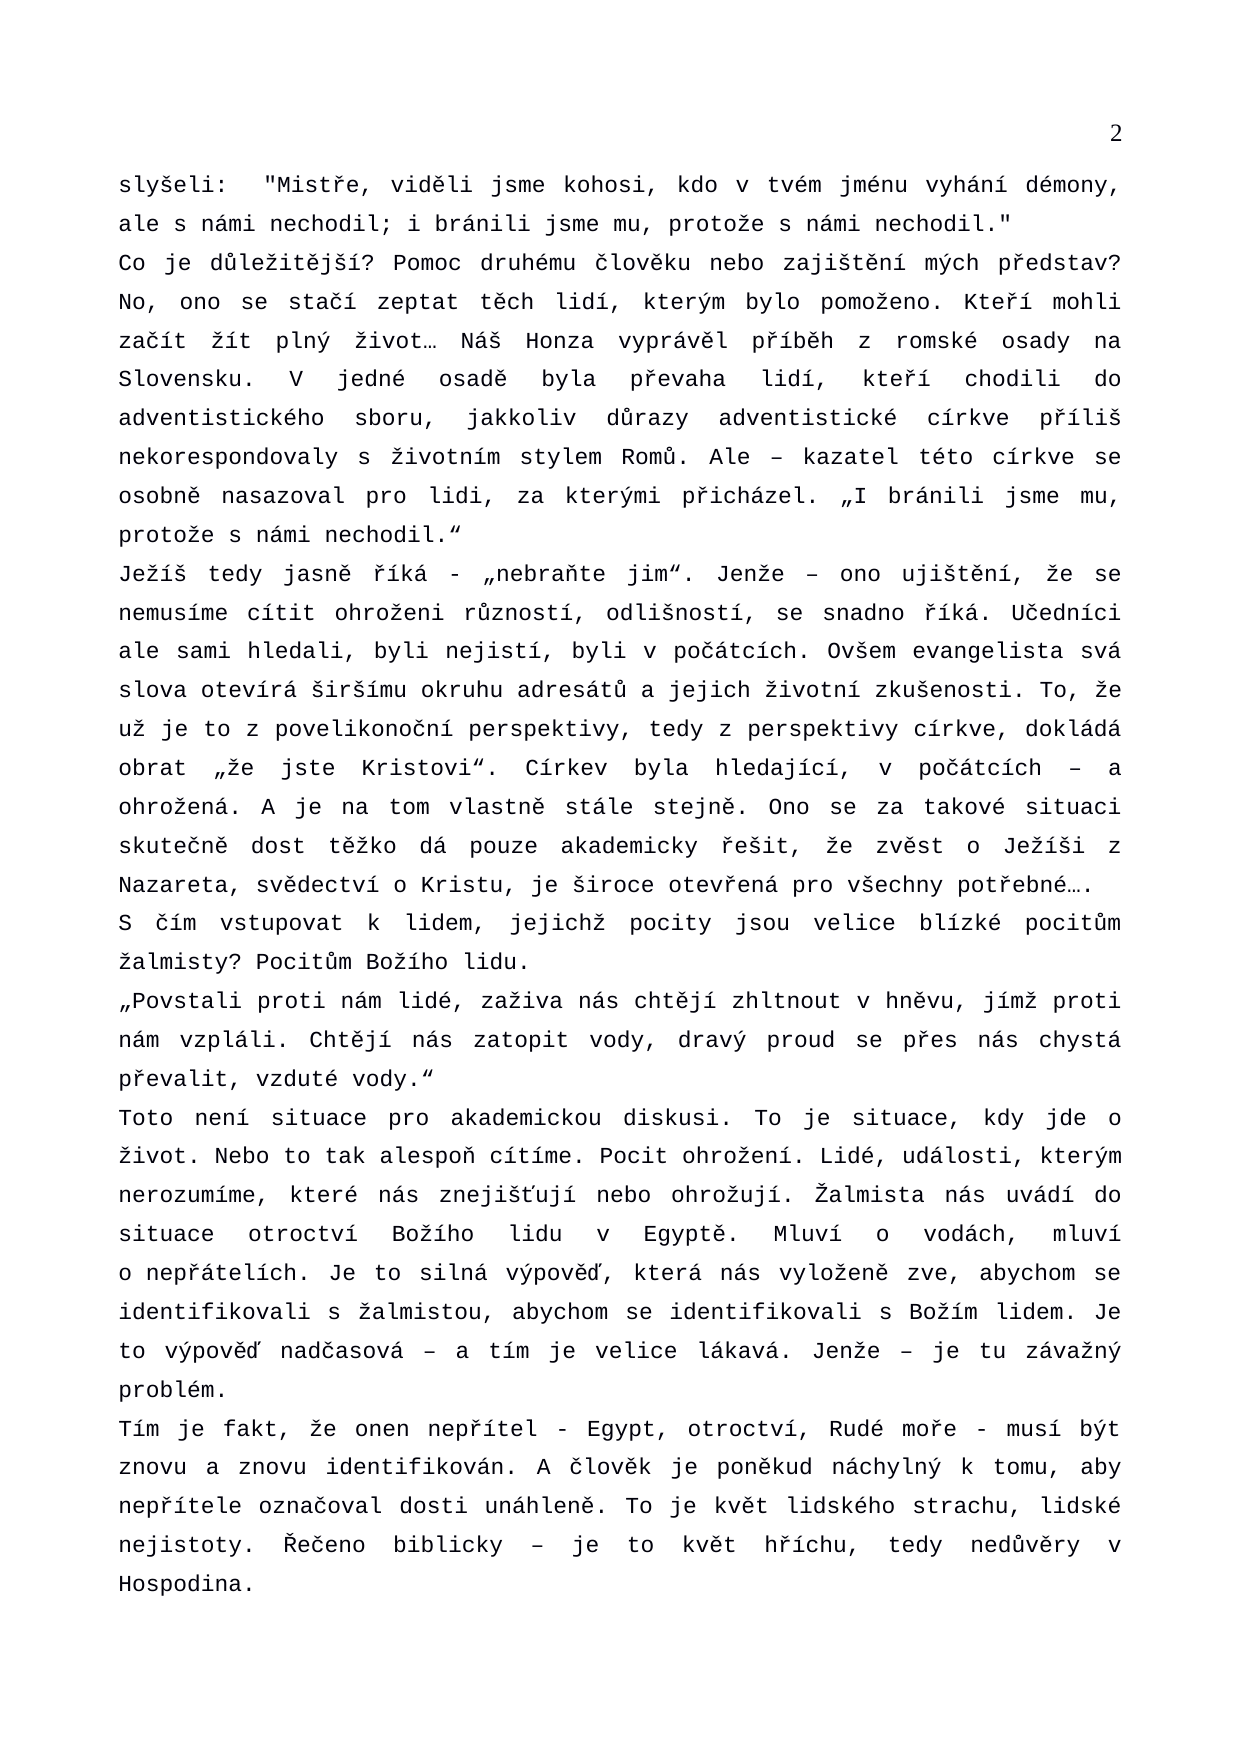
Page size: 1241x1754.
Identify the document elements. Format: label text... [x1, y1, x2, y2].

text Toto není situace pro akademickou diskusi. To je situace, kdy jde o život. Nebo to tak alespoň cítíme. Pocit ohrožení. Lidé, události, kterým nerozumíme, které nás znejišťují nebo ohrožují. Žalmista nás uvádí do situace otroctví Božího lidu v Egyptě. Mluví o vodách, mluví o nepřátelích. Je to silná výpověď, která nás vyloženě zve, abychom se identifikovali s žalmistou, abychom se identifikovali s Božím lidem. Je to výpověď nadčasová – a tím je velice lákavá. Jenže – je tu závažný problém. [118, 1106, 1122, 1404]
text Co je důležitější? Pomoc druhému člověku nebo zajištění mých představ? No, ono se stačí zeptat těch lidí, kterým bylo pomoženo. Kteří mohli začít žít plný život… Náš Honza vyprávěl příběh z romské osady na Slovensku. V jedné osadě byla převaha lidí, kteří chodili do adventistického sboru, jakkoliv důrazy adventistické církve příliš nekorespondovaly s životním stylem Romů. Ale – kazatel této církve se osobně nasazoval pro lidi, za kterými přicházel. „I bránili jsme mu, protože s námi nechodil.“ [118, 251, 1122, 549]
text Tím je fakt, že onen nepřítel - Egypt, otroctví, Rudé moře - musí být znovu a znovu identifikován. A člověk je poněkud náchylný k tomu, aby nepřítele označoval dosti unáhleně. To je květ lidského strachu, lidské nejistoty. Řečeno biblicky – je to květ hříchu, tedy nedůvěry v Hospodina. [118, 1417, 1122, 1598]
text slyšeli: "Mistře, viděli jsme kohosi, kdo v tvém jménu vyhání démony, ale s námi nechodil; i bránili jsme mu, protože s námi nechodil." [118, 173, 1122, 238]
text Ježíš tedy jasně říká - „nebraňte jim“. Jenže – ono ujištění, že se nemusíme cítit ohroženi růzností, odlišností, se snadno říká. Učedníci ale sami hledali, byli nejistí, byli v počátcích. Ovšem evangelista svá slova otevírá širšímu okruhu adresátů a jejich životní zkušenosti. To, že už je to z povelikonoční perspektivy, tedy z perspektivy církve, dokládá obrat „že jste Kristovi“. Církev byla hledající, v počátcích – a ohrožená. A je na tom vlastně stále stejně. Ono se za takové situaci skutečně dost těžko dá pouze akademicky řešit, že zvěst o Ježíši z Nazareta, svědectví o Kristu, je široce otevřená pro všechny potřebné…. [118, 562, 1122, 899]
text „Povstali proti nám lidé, zaživa nás chtějí zhltnout v hněvu, jímž proti nám vzpláli. Chtějí nás zatopit vody, dravý proud se přes nás chystá převalit, vzduté vody.“ [118, 989, 1122, 1093]
text S čím vstupovat k lidem, jejichž pocity jsou velice blízké pocitům žalmisty? Pocitům Božího lidu. [118, 912, 1122, 977]
